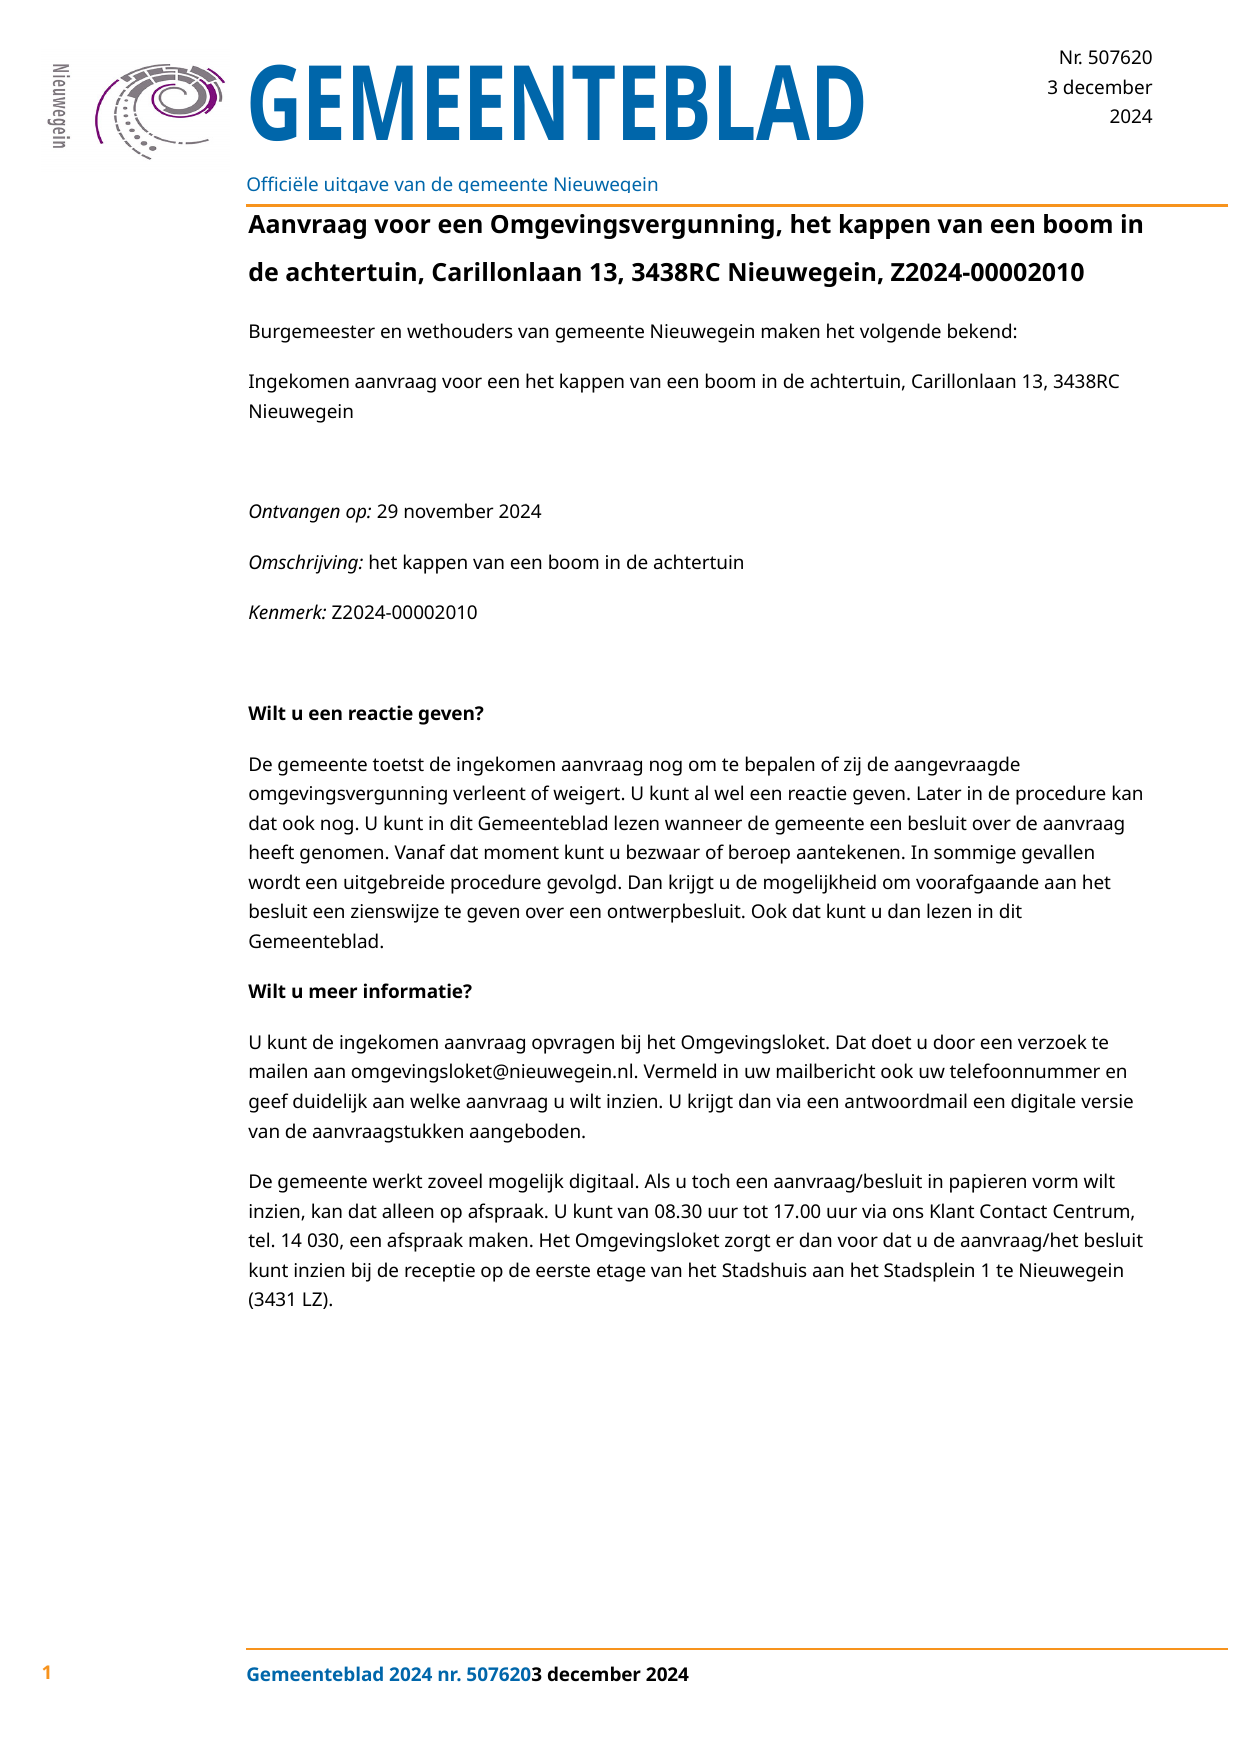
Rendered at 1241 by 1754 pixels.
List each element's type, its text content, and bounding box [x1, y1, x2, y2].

text Ontvangen op: 29 november 2024 [248, 499, 1152, 524]
text Aanvraag voor een Omgevingsvergunning, het kappen van een boom in de achtertuin, Carillonlaan 13, 3438RC Nieuwegein, Z2024-00002010 [248, 207, 1152, 288]
text De gemeente werkt zoveel mogelijk digitaal. Als u toch een aanvraag/besluit in papieren vorm wilt inzien, kan dat alleen op afspraak. U kunt van 08.30 uur tot 17.00 uur via ons Klant Contact Centrum, tel. 14 030, een afspraak maken. Het Omgevingsloket zorgt er dan voor dat u de aanvraag/het besluit kunt inzien bij de receptie op de eerste etage van het Stadshuis aan het Stadsplein 1 te Nieuwegein (3431 LZ). [248, 1168, 1152, 1312]
text De gemeente toetst de ingekomen aanvraag nog om te bepalen of zij de aangevraagde omgevingsvergunning verleent of weigert. U kunt al wel een reactie geven. Later in de procedure kan dat ook nog. U kunt in dit Gemeenteblad lezen wanneer de gemeente een besluit over de aanvraag heeft genomen. Vanaf dat moment kunt u bezwaar of beroep aantekenen. In sommige gevallen wordt een uitgebreide procedure gevolgd. Dan krijgt u de mogelijkheid om voorafgaande aan het besluit een zienswijze te geven over een ontwerpbesluit. Ook dat kunt u dan lezen in dit Gemeenteblad. [248, 751, 1152, 954]
picture [41, 47, 231, 172]
text Burgemeester en wethouders van gemeente Nieuwegein maken het volgende bekend: [248, 318, 1152, 344]
text Omschrijving: het kappen van een boom in de achtertuin [248, 549, 1152, 575]
text Kenmerk: Z2024-00002010 [248, 599, 1152, 625]
text Ingekomen aanvraag voor een het kappen van een boom in de achtertuin, Carillonlaan 13, 3438RC Nieuwegein [248, 368, 1152, 424]
text Wilt u een reactie geven? [248, 700, 1152, 726]
text U kunt de ingekomen aanvraag opvragen bij het Omgevingsloket. Dat doet u door een verzoek te mailen aan omgevingsloket@nieuwegein.nl. Vermeld in uw mailbericht ook uw telefoonnummer en geef duidelijk aan welke aanvraag u wilt inzien. U krijgt dan via een antwoordmail een digitale versie van de aanvraagstukken aangeboden. [248, 1029, 1152, 1144]
text Wilt u meer informatie? [248, 979, 1152, 1004]
